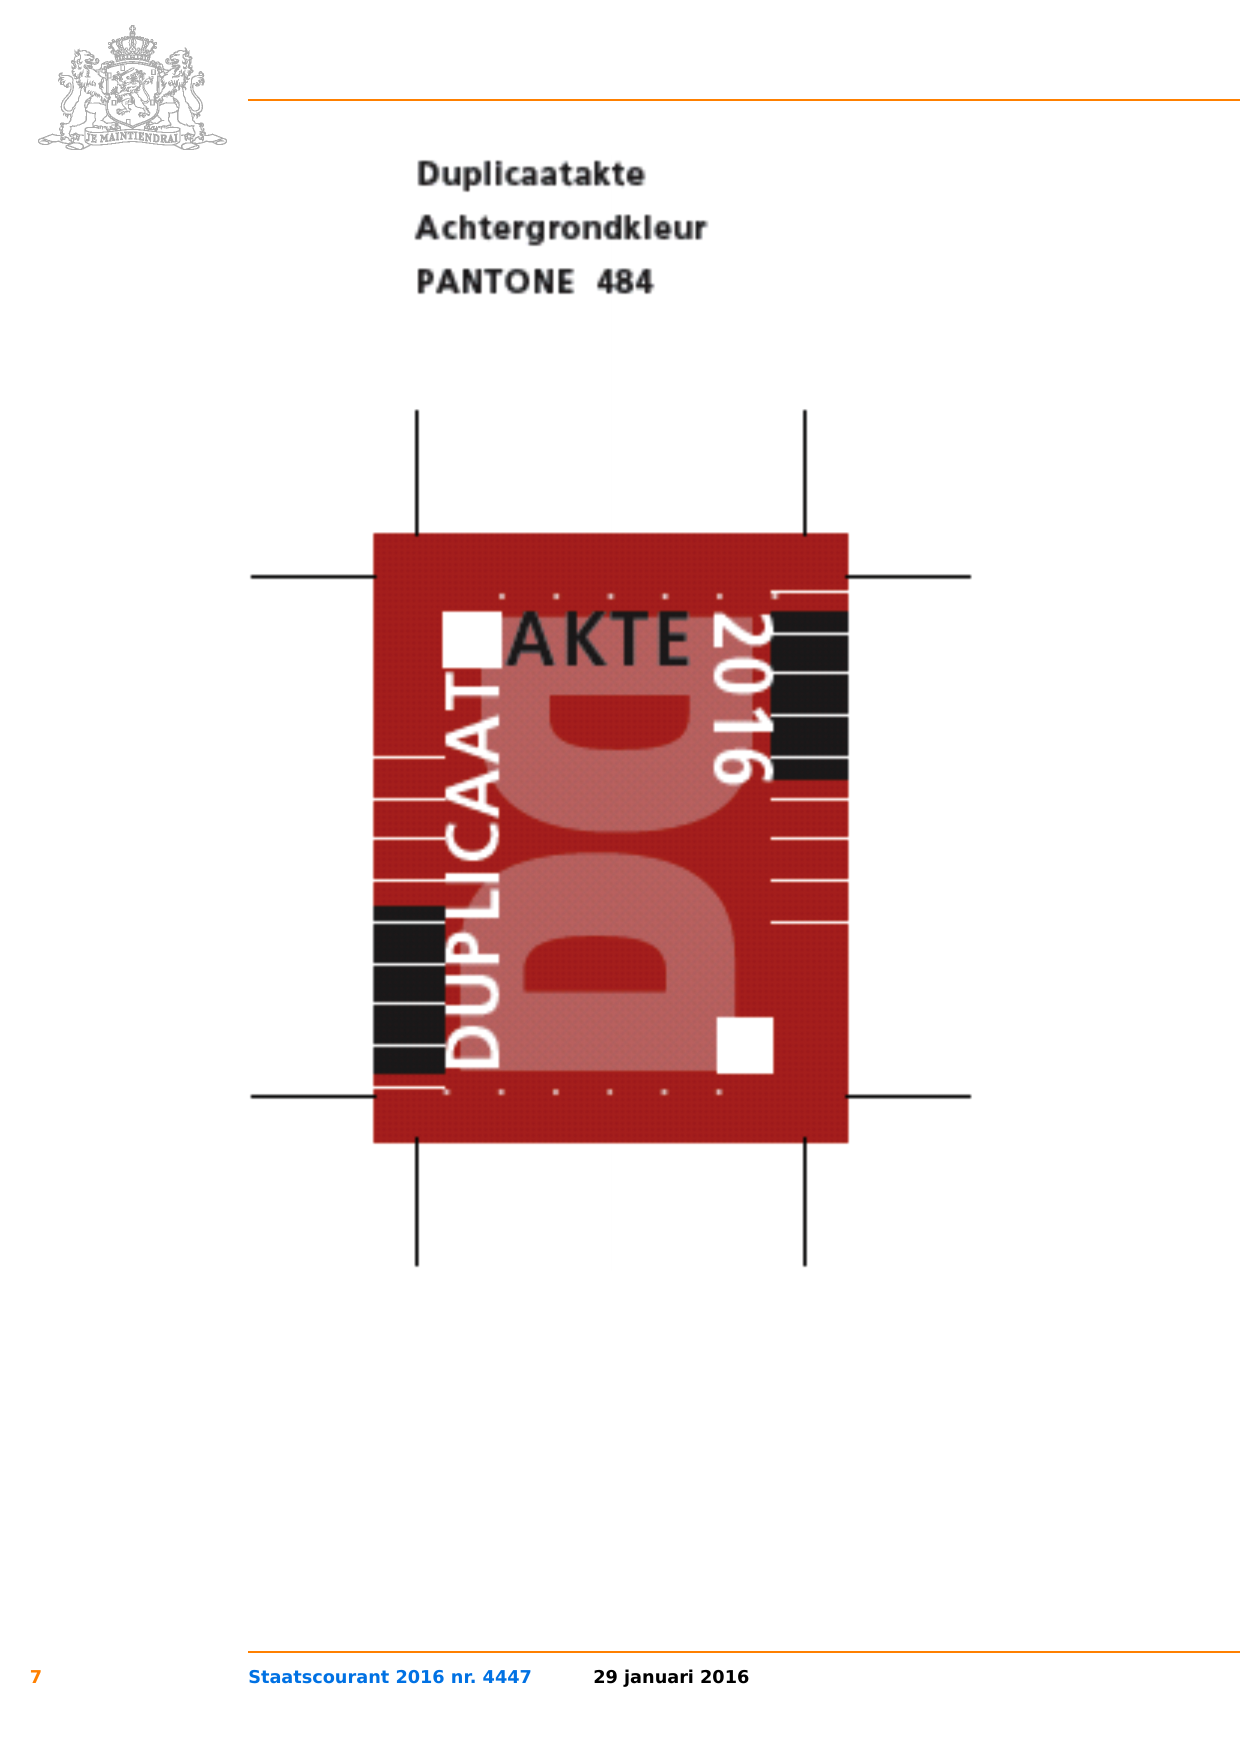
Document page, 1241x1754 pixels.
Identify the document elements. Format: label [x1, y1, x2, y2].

picture [38, 25, 227, 150]
picture [248, 155, 975, 1271]
